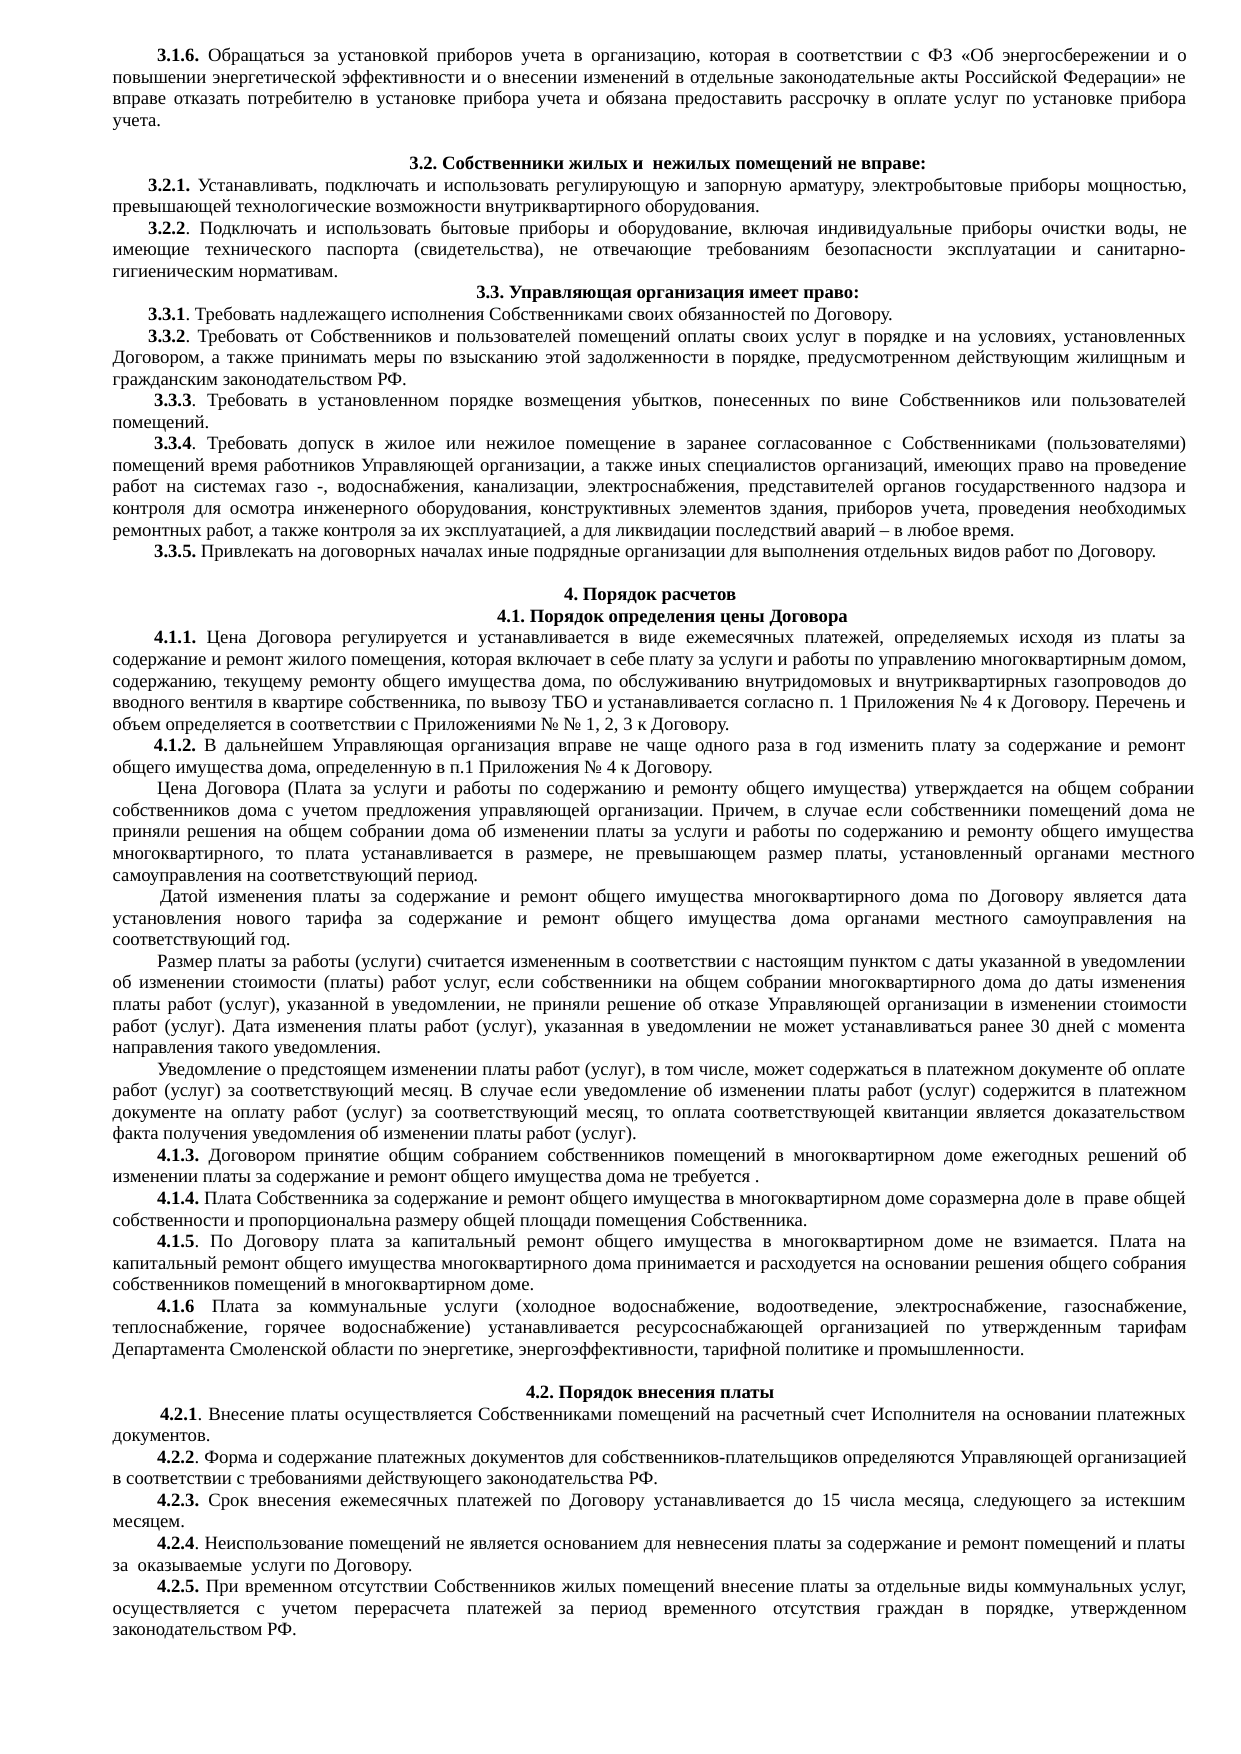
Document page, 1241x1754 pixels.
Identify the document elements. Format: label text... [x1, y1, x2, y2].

text 4.1.2. В дальнейшем Управляющая организация вправе не чаще одного раза в год изменить плату за содержание и ремонт общего имущества дома, определенную в п.1 Приложения № 4 к Договору. [112, 734, 1188, 777]
text Размер платы за работы (услуги) считается измененным в соответствии с настоящим пунктом с даты указанной в уведомлении об изменении стоимости (платы) работ услуг, если собственники на общем собрании многоквартирного дома до даты изменения платы работ (услуг), указанной в уведомлении, не приняли решение об отказе Управляющей организации в изменении стоимости работ (услуг). Дата изменения платы работ (услуг), указанная в уведомлении не может устанавливаться ранее 30 дней с момента направления такого уведомления. [112, 950, 1188, 1058]
text Цена Договора (Плата за услуги и работы по содержанию и ремонту общего имущества) утверждается на общем собрании собственников дома с учетом предложения управляющей организации. Причем, в случае если собственники помещений дома не приняли решения на общем собрании дома об изменении платы за услуги и работы по содержанию и ремонту общего имущества многоквартирного, то плата устанавливается в размере, не превышающем размер платы, установленный органами местного самоуправления на соответствующий период. [112, 777, 1197, 885]
text 3.3. Управляющая организация имеет право: [112, 281, 1188, 303]
text 4.2. Порядок внесения платы [112, 1381, 1188, 1403]
text 4. Порядок расчетов [112, 583, 1188, 605]
text 4.2.3. Срок внесения ежемесячных платежей по Договору устанавливается до 15 числа месяца, следующего за истекшим месяцем. [112, 1489, 1188, 1532]
text 4.1.6 Плата за коммунальные услуги (холодное водоснабжение, водоотведение, электроснабжение, газоснабжение, теплоснабжение, горячее водоснабжение) устанавливается ресурсоснабжающей организацией по утвержденным тарифам Департамента Смоленской области по энергетике, энергоэффективности, тарифной политике и промышленности. [112, 1295, 1188, 1359]
text 3.3.5. Привлекать на договорных началах иные подрядные организации для выполнения отдельных видов работ по Договору. [112, 540, 1188, 562]
text 4.1. Порядок определения цены Договора [112, 605, 1188, 626]
text 3.3.1. Требовать надлежащего исполнения Собственниками своих обязанностей по Договору. [112, 303, 1188, 324]
text 3.3.4. Требовать допуск в жилое или нежилое помещение в заранее согласованное с Собственниками (пользователями) помещений время работников Управляющей организации, а также иных специалистов организаций, имеющих право на проведение работ на системах газо -, водоснабжения, канализации, электроснабжения, представителей органов государственного надзора и контроля для осмотра инженерного оборудования, конструктивных элементов здания, приборов учета, проведения необходимых ремонтных работ, а также контроля за их эксплуатацией, а для ликвидации последствий аварий – в любое время. [112, 432, 1188, 540]
text 3.1.6. Обращаться за установкой приборов учета в организацию, которая в соответствии с ФЗ «Об энергосбережении и о повышении энергетической эффективности и о внесении изменений в отдельные законодательные акты Российской Федерации» не вправе отказать потребителю в установке прибора учета и обязана предоставить рассрочку в оплате услуг по установке прибора учета. [112, 44, 1188, 130]
text 3.3.3. Требовать в установленном порядке возмещения убытков, понесенных по вине Собственников или пользователей помещений. [112, 389, 1188, 432]
text 4.1.3. Договором принятие общим собранием собственников помещений в многоквартирном доме ежегодных решений об изменении платы за содержание и ремонт общего имущества дома не требуется . [112, 1144, 1188, 1187]
text 3.3.2. Требовать от Собственников и пользователей помещений оплаты своих услуг в порядке и на условиях, установленных Договором, а также принимать меры по взысканию этой задолженности в порядке, предусмотренном действующим жилищным и гражданским законодательством РФ. [112, 324, 1188, 389]
text 4.2.1. Внесение платы осуществляется Собственниками помещений на расчетный счет Исполнителя на основании платежных документов. [112, 1403, 1188, 1446]
text 4.1.1. Цена Договора регулируется и устанавливается в виде ежемесячных платежей, определяемых исходя из платы за содержание и ремонт жилого помещения, которая включает в себе плату за услуги и работы по управлению многоквартирным домом, содержанию, текущему ремонту общего имущества дома, по обслуживанию внутридомовых и внутриквартирных газопроводов до вводного вентиля в квартире собственника, по вывозу ТБО и устанавливается согласно п. 1 Приложения № 4 к Договору. Перечень и объем определяется в соответствии с Приложениями № № 1, 2, 3 к Договору. [112, 626, 1188, 734]
text 4.1.4. Плата Собственника за содержание и ремонт общего имущества в многоквартирном доме соразмерна доле в праве общей собственности и пропорциональна размеру общей площади помещения Собственника. [112, 1187, 1188, 1230]
text 4.2.4. Неиспользование помещений не является основанием для невнесения платы за содержание и ремонт помещений и платы за оказываемые услуги по Договору. [112, 1532, 1188, 1575]
text 3.2.1. Устанавливать, подключать и использовать регулирующую и запорную арматуру, электробытовые приборы мощностью, превышающей технологические возможности внутриквартирного оборудования. [112, 173, 1188, 217]
text 4.2.2. Форма и содержание платежных документов для собственников-плательщиков определяются Управляющей организацией в соответствии с требованиями действующего законодательства РФ. [112, 1446, 1188, 1489]
text 3.2. Собственники жилых и нежилых помещений не вправе: [112, 152, 1188, 173]
text 4.1.5. По Договору плата за капитальный ремонт общего имущества в многоквартирном доме не взимается. Плата на капитальный ремонт общего имущества многоквартирного дома принимается и расходуется на основании решения общего собрания собственников помещений в многоквартирном доме. [112, 1230, 1188, 1295]
text Уведомление о предстоящем изменении платы работ (услуг), в том числе, может содержаться в платежном документе об оплате работ (услуг) за соответствующий месяц. В случае если уведомление об изменении платы работ (услуг) содержится в платежном документе на оплату работ (услуг) за соответствующий месяц, то оплата соответствующей квитанции является доказательством факта получения уведомления об изменении платы работ (услуг). [112, 1058, 1188, 1144]
text 4.2.5. При временном отсутствии Собственников жилых помещений внесение платы за отдельные виды коммунальных услуг, осуществляется с учетом перерасчета платежей за период временного отсутствия граждан в порядке, утвержденном законодательством РФ. [112, 1575, 1188, 1640]
text Датой изменения платы за содержание и ремонт общего имущества многоквартирного дома по Договору является дата установления нового тарифа за содержание и ремонт общего имущества дома органами местного самоуправления на соответствующий год. [112, 885, 1188, 950]
text 3.2.2. Подключать и использовать бытовые приборы и оборудование, включая индивидуальные приборы очистки воды, не имеющие технического паспорта (свидетельства), не отвечающие требованиям безопасности эксплуатации и санитарно-гигиеническим нормативам. [112, 217, 1188, 281]
